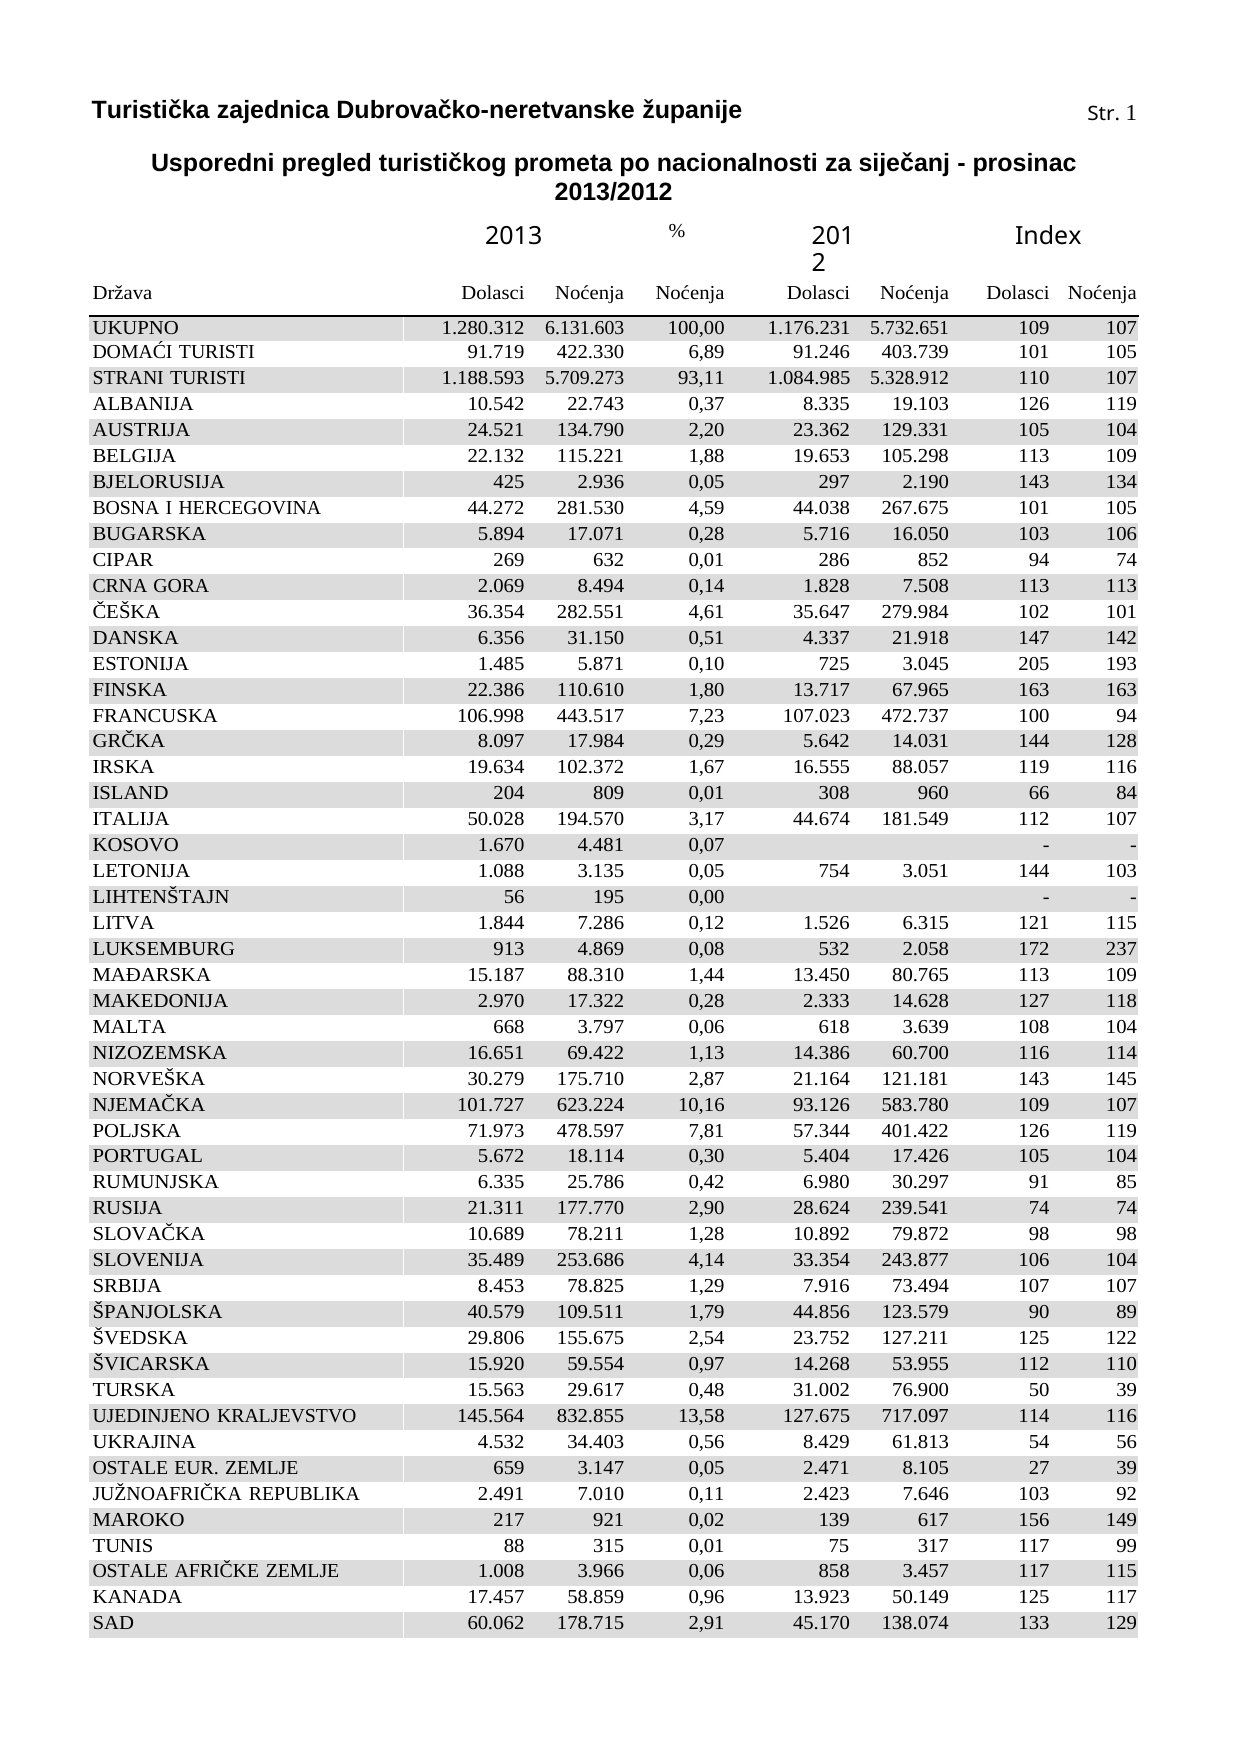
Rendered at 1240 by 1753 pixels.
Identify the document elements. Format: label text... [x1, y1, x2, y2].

table_cell TURSKA [89, 1379, 403, 1404]
table_cell 44.038 [746, 497, 867, 522]
table_cell 5.732.651 [867, 317, 967, 341]
table_cell 88.310 [542, 964, 640, 989]
table_cell 127 [967, 989, 1058, 1015]
table_cell 39 [1058, 1379, 1138, 1404]
table_cell GRČKA [89, 730, 403, 756]
table_cell 0,00 [640, 886, 746, 912]
table_cell 116 [1058, 1404, 1138, 1430]
table_cell PORTUGAL [89, 1145, 403, 1171]
table_cell 24.521 [404, 419, 542, 445]
table_cell 110 [967, 367, 1058, 393]
table_cell 113 [1058, 574, 1138, 600]
table_cell 217 [404, 1508, 542, 1534]
table_cell 3.639 [867, 1015, 967, 1041]
table_cell 4.337 [746, 626, 867, 652]
table_header 2012 [746, 220, 867, 277]
table_cell 1.280.312 [404, 317, 542, 341]
table_cell 1.176.231 [746, 317, 867, 341]
table_cell 960 [867, 782, 967, 808]
table_cell 113 [967, 964, 1058, 989]
table_cell 31.150 [542, 626, 640, 652]
table_cell 74 [1058, 1197, 1138, 1223]
table_cell 0,28 [640, 523, 746, 548]
table_cell MAKEDONIJA [89, 989, 403, 1015]
table_cell 91 [967, 1171, 1058, 1197]
table_cell 2,91 [640, 1612, 746, 1638]
table_cell SLOVAČKA [89, 1223, 403, 1249]
table_cell 3.147 [542, 1456, 640, 1482]
table_cell 155.675 [542, 1327, 640, 1352]
table_header % [542, 220, 746, 277]
table_cell 109 [967, 317, 1058, 341]
table_cell 2.491 [404, 1482, 542, 1508]
table_cell 23.752 [746, 1327, 867, 1352]
table_cell 2.471 [746, 1456, 867, 1482]
table_cell 5.672 [404, 1145, 542, 1171]
table_cell 69.422 [542, 1041, 640, 1067]
table_cell 29.617 [542, 1379, 640, 1404]
table_cell 129 [1058, 1612, 1138, 1638]
table_cell 98 [967, 1223, 1058, 1249]
table_cell Država [89, 277, 403, 315]
table_cell 193 [1058, 652, 1138, 678]
table_cell 0,51 [640, 626, 746, 652]
table_cell 78.211 [542, 1223, 640, 1249]
table_cell 104 [1058, 419, 1138, 445]
table_cell 109 [967, 1093, 1058, 1119]
table_cell 281.530 [542, 497, 640, 522]
table_cell 35.489 [404, 1249, 542, 1275]
table_cell 3.135 [542, 860, 640, 886]
table_cell 243.877 [867, 1249, 967, 1275]
table_cell 112 [967, 1353, 1058, 1378]
table_cell 93,11 [640, 367, 746, 393]
table_cell 5.894 [404, 523, 542, 548]
table_cell ČEŠKA [89, 600, 403, 626]
table_cell 17.322 [542, 989, 640, 1015]
table_cell 107 [967, 1275, 1058, 1301]
table_cell 144 [967, 860, 1058, 886]
table_cell 17.071 [542, 523, 640, 548]
table_cell 92 [1058, 1482, 1138, 1508]
table_cell 7.916 [746, 1275, 867, 1301]
table_cell 2.423 [746, 1482, 867, 1508]
table_cell 19.634 [404, 756, 542, 782]
table_cell ISLAND [89, 782, 403, 808]
table_cell 913 [404, 938, 542, 963]
table_cell 832.855 [542, 1404, 640, 1430]
table_cell 126 [967, 393, 1058, 419]
table_cell 0,05 [640, 860, 746, 886]
table_cell 5.716 [746, 523, 867, 548]
table_cell 105.298 [867, 445, 967, 471]
table_cell 0,01 [640, 782, 746, 808]
table_cell [746, 886, 867, 912]
table_cell 36.354 [404, 600, 542, 626]
table_cell 194.570 [542, 808, 640, 834]
table_cell 618 [746, 1015, 867, 1041]
table_cell LIHTENŠTAJN [89, 886, 403, 912]
table_cell 21.164 [746, 1067, 867, 1093]
table_cell 58.859 [542, 1586, 640, 1612]
table_cell 282.551 [542, 600, 640, 626]
table_cell 583.780 [867, 1093, 967, 1119]
table_cell LITVA [89, 912, 403, 937]
table_cell 204 [404, 782, 542, 808]
table_cell Noćenja [867, 277, 967, 315]
table_cell UKRAJINA [89, 1430, 403, 1456]
table_cell ESTONIJA [89, 652, 403, 678]
table_cell DANSKA [89, 626, 403, 652]
table_cell 2.970 [404, 989, 542, 1015]
table_cell 3.797 [542, 1015, 640, 1041]
table_cell 13.717 [746, 678, 867, 704]
table_cell 134.790 [542, 419, 640, 445]
table_cell 101 [967, 341, 1058, 367]
table_cell LETONIJA [89, 860, 403, 886]
table_cell 425 [404, 471, 542, 497]
table_cell 84 [1058, 782, 1138, 808]
table_cell 103 [967, 1482, 1058, 1508]
table_cell SLOVENIJA [89, 1249, 403, 1275]
table_cell 297 [746, 471, 867, 497]
table_cell 472.737 [867, 704, 967, 730]
table_cell 125 [967, 1586, 1058, 1612]
table_cell NORVEŠKA [89, 1067, 403, 1093]
table_cell 50 [967, 1379, 1058, 1404]
table_cell 17.457 [404, 1586, 542, 1612]
table_cell 74 [967, 1197, 1058, 1223]
table_cell 8.097 [404, 730, 542, 756]
table_cell 6.131.603 [542, 317, 640, 341]
table_cell AUSTRIJA [89, 419, 403, 445]
table_cell LUKSEMBURG [89, 938, 403, 963]
table_cell 79.872 [867, 1223, 967, 1249]
table_cell 25.786 [542, 1171, 640, 1197]
table_cell 115 [1058, 1560, 1138, 1586]
table_cell 144 [967, 730, 1058, 756]
table_cell 128 [1058, 730, 1138, 756]
table_cell 53.955 [867, 1353, 967, 1378]
table_cell 403.739 [867, 341, 967, 367]
table_cell 4,59 [640, 497, 746, 522]
table_cell 145 [1058, 1067, 1138, 1093]
table_cell 123.579 [867, 1301, 967, 1327]
table_cell 8.429 [746, 1430, 867, 1456]
table_cell 30.297 [867, 1171, 967, 1197]
table_cell 56 [1058, 1430, 1138, 1456]
table_cell 308 [746, 782, 867, 808]
table_cell 119 [1058, 1119, 1138, 1145]
table_cell 34.403 [542, 1430, 640, 1456]
table_cell 44.272 [404, 497, 542, 522]
table_cell 2.058 [867, 938, 967, 963]
table_cell 267.675 [867, 497, 967, 522]
table_cell 0,12 [640, 912, 746, 937]
table_cell 0,29 [640, 730, 746, 756]
table_cell 921 [542, 1508, 640, 1534]
table_cell 15.563 [404, 1379, 542, 1404]
table_cell 7,81 [640, 1119, 746, 1145]
table_cell 14.628 [867, 989, 967, 1015]
table_cell 317 [867, 1534, 967, 1560]
table_cell BELGIJA [89, 445, 403, 471]
table_cell 91.246 [746, 341, 867, 367]
table_cell 114 [967, 1404, 1058, 1430]
table_cell 80.765 [867, 964, 967, 989]
table_cell - [967, 886, 1058, 912]
table_cell 114 [1058, 1041, 1138, 1067]
table_cell 13.923 [746, 1586, 867, 1612]
table_cell 113 [967, 445, 1058, 471]
table_cell 7.286 [542, 912, 640, 937]
table_cell 4.481 [542, 834, 640, 860]
table_cell 100,00 [640, 317, 746, 341]
table_cell 110.610 [542, 678, 640, 704]
table_cell 4.869 [542, 938, 640, 963]
table_cell 253.686 [542, 1249, 640, 1275]
table_cell 104 [1058, 1249, 1138, 1275]
table_cell 7.508 [867, 574, 967, 600]
table_cell 119 [967, 756, 1058, 782]
table_cell TUNIS [89, 1534, 403, 1560]
table_cell [867, 886, 967, 912]
table_cell 623.224 [542, 1093, 640, 1119]
table_cell 101 [1058, 600, 1138, 626]
table_cell KANADA [89, 1586, 403, 1612]
table_cell 0,37 [640, 393, 746, 419]
table_cell 21.311 [404, 1197, 542, 1223]
table_cell 22.132 [404, 445, 542, 471]
table_cell 108 [967, 1015, 1058, 1041]
table_cell 117 [967, 1560, 1058, 1586]
table_cell FINSKA [89, 678, 403, 704]
table_cell 149 [1058, 1508, 1138, 1534]
table_cell 44.674 [746, 808, 867, 834]
table_cell 13,58 [640, 1404, 746, 1430]
table_cell 6.980 [746, 1171, 867, 1197]
table_cell 632 [542, 549, 640, 574]
table_cell 422.330 [542, 341, 640, 367]
table_cell 67.965 [867, 678, 967, 704]
table_cell 478.597 [542, 1119, 640, 1145]
table_cell 15.187 [404, 964, 542, 989]
table_cell STRANI TURISTI [89, 367, 403, 393]
table_cell 99 [1058, 1534, 1138, 1560]
table_cell 0,10 [640, 652, 746, 678]
table_cell 56 [404, 886, 542, 912]
table_cell 23.362 [746, 419, 867, 445]
table_cell 50.028 [404, 808, 542, 834]
table_cell 7,23 [640, 704, 746, 730]
table_cell 116 [1058, 756, 1138, 782]
table_cell 717.097 [867, 1404, 967, 1430]
table_cell 44.856 [746, 1301, 867, 1327]
table_cell 142 [1058, 626, 1138, 652]
table_cell 17.426 [867, 1145, 967, 1171]
table_cell 205 [967, 652, 1058, 678]
table_cell 16.050 [867, 523, 967, 548]
table_cell 107 [1058, 1275, 1138, 1301]
table_cell 107 [1058, 808, 1138, 834]
table_cell 29.806 [404, 1327, 542, 1352]
table_cell 0,56 [640, 1430, 746, 1456]
table_cell 105 [967, 1145, 1058, 1171]
table_cell 119 [1058, 393, 1138, 419]
table_cell 106 [1058, 523, 1138, 548]
table_cell 2.190 [867, 471, 967, 497]
table_cell 617 [867, 1508, 967, 1534]
table_cell 3,17 [640, 808, 746, 834]
table_cell 5.709.273 [542, 367, 640, 393]
table_cell 0,05 [640, 1456, 746, 1482]
table_cell NIZOZEMSKA [89, 1041, 403, 1067]
table_cell 50.149 [867, 1586, 967, 1612]
table_cell 98 [1058, 1223, 1138, 1249]
table_cell 279.984 [867, 600, 967, 626]
table_cell 94 [967, 549, 1058, 574]
table_cell 237 [1058, 938, 1138, 963]
table_cell 443.517 [542, 704, 640, 730]
table_cell 105 [967, 419, 1058, 445]
table_cell 117 [1058, 1586, 1138, 1612]
table_cell 1.670 [404, 834, 542, 860]
table_cell FRANCUSKA [89, 704, 403, 730]
table_cell 1,28 [640, 1223, 746, 1249]
table_cell 127.211 [867, 1327, 967, 1352]
table_cell 103 [967, 523, 1058, 548]
table_cell 147 [967, 626, 1058, 652]
table_cell 104 [1058, 1015, 1138, 1041]
table_cell 78.825 [542, 1275, 640, 1301]
table_cell 809 [542, 782, 640, 808]
table_cell 3.045 [867, 652, 967, 678]
table_cell 143 [967, 471, 1058, 497]
table_cell 54 [967, 1430, 1058, 1456]
table_cell 93.126 [746, 1093, 867, 1119]
table_cell ALBANIJA [89, 393, 403, 419]
table_cell 177.770 [542, 1197, 640, 1223]
table_cell 0,05 [640, 471, 746, 497]
table_cell 286 [746, 549, 867, 574]
table_cell 0,08 [640, 938, 746, 963]
table_cell 60.700 [867, 1041, 967, 1067]
table_cell JUŽNOAFRIČKA REPUBLIKA [89, 1482, 403, 1508]
table_cell 126 [967, 1119, 1058, 1145]
table_cell 66 [967, 782, 1058, 808]
table_cell 0,14 [640, 574, 746, 600]
table_cell 8.453 [404, 1275, 542, 1301]
table_cell 40.579 [404, 1301, 542, 1327]
table_cell 239.541 [867, 1197, 967, 1223]
table_cell 7.646 [867, 1482, 967, 1508]
table_cell ŠVEDSKA [89, 1327, 403, 1352]
table_cell 27 [967, 1456, 1058, 1482]
table_cell 18.114 [542, 1145, 640, 1171]
table_cell 5.871 [542, 652, 640, 678]
table_cell 5.642 [746, 730, 867, 756]
table_cell 10,16 [640, 1093, 746, 1119]
table_cell 2.936 [542, 471, 640, 497]
table_cell [867, 834, 967, 860]
table_cell 102.372 [542, 756, 640, 782]
table_cell 122 [1058, 1327, 1138, 1352]
table_cell 1.084.985 [746, 367, 867, 393]
table_cell 1.485 [404, 652, 542, 678]
table_cell 2,54 [640, 1327, 746, 1352]
table_cell 725 [746, 652, 867, 678]
table_cell 104 [1058, 1145, 1138, 1171]
table_cell 0,42 [640, 1171, 746, 1197]
table_cell OSTALE EUR. ZEMLJE [89, 1456, 403, 1482]
table_cell 138.074 [867, 1612, 967, 1638]
table_cell 659 [404, 1456, 542, 1482]
table_cell 1.526 [746, 912, 867, 937]
table_cell 75 [746, 1534, 867, 1560]
table_cell 0,11 [640, 1482, 746, 1508]
table_cell 269 [404, 549, 542, 574]
table_cell Dolasci [746, 277, 867, 315]
table_cell 401.422 [867, 1119, 967, 1145]
table_cell 76.900 [867, 1379, 967, 1404]
table_cell 181.549 [867, 808, 967, 834]
table_cell 35.647 [746, 600, 867, 626]
table_cell 107.023 [746, 704, 867, 730]
table_cell 118 [1058, 989, 1138, 1015]
table_cell 19.653 [746, 445, 867, 471]
table_cell 2.333 [746, 989, 867, 1015]
table_cell CRNA GORA [89, 574, 403, 600]
table_cell 102 [967, 600, 1058, 626]
table_cell Noćenja [640, 277, 746, 315]
table_cell 2,87 [640, 1067, 746, 1093]
table_header 2013 [89, 220, 542, 277]
table_cell 163 [967, 678, 1058, 704]
table_cell RUSIJA [89, 1197, 403, 1223]
table_cell 85 [1058, 1171, 1138, 1197]
table_cell 106.998 [404, 704, 542, 730]
table_cell 22.743 [542, 393, 640, 419]
table_cell 88 [404, 1534, 542, 1560]
table_cell 117 [967, 1534, 1058, 1560]
table_cell 532 [746, 938, 867, 963]
table_cell 1,29 [640, 1275, 746, 1301]
table_cell ŠPANJOLSKA [89, 1301, 403, 1327]
table_cell - [967, 834, 1058, 860]
table_cell MALTA [89, 1015, 403, 1041]
table_cell 71.973 [404, 1119, 542, 1145]
table_cell 852 [867, 549, 967, 574]
table_cell 113 [967, 574, 1058, 600]
table_cell BUGARSKA [89, 523, 403, 548]
table_cell 1.008 [404, 1560, 542, 1586]
table_cell DOMAĆI TURISTI [89, 341, 403, 367]
table_cell 6.356 [404, 626, 542, 652]
table_cell 31.002 [746, 1379, 867, 1404]
table_cell 1,13 [640, 1041, 746, 1067]
table_cell 0,01 [640, 1534, 746, 1560]
table_cell MAROKO [89, 1508, 403, 1534]
table_cell 195 [542, 886, 640, 912]
table_cell 30.279 [404, 1067, 542, 1093]
table_cell Dolasci [967, 277, 1058, 315]
table_cell 101.727 [404, 1093, 542, 1119]
table_cell 175.710 [542, 1067, 640, 1093]
table_cell BOSNA I HERCEGOVINA [89, 497, 403, 522]
table_cell 5.328.912 [867, 367, 967, 393]
table_cell 107 [1058, 367, 1138, 393]
table_header Index [867, 220, 1138, 277]
table_cell 8.494 [542, 574, 640, 600]
table_cell 89 [1058, 1301, 1138, 1327]
table_cell 1,44 [640, 964, 746, 989]
table_cell 858 [746, 1560, 867, 1586]
table_cell 121 [967, 912, 1058, 937]
table_cell 0,01 [640, 549, 746, 574]
table_cell 178.715 [542, 1612, 640, 1638]
table_cell 163 [1058, 678, 1138, 704]
table_cell 0,06 [640, 1015, 746, 1041]
table_cell 134 [1058, 471, 1138, 497]
table_cell 0,96 [640, 1586, 746, 1612]
table_cell 16.555 [746, 756, 867, 782]
table_cell 14.386 [746, 1041, 867, 1067]
table_cell 0,07 [640, 834, 746, 860]
table_cell 107 [1058, 1093, 1138, 1119]
table_cell 156 [967, 1508, 1058, 1534]
table_cell ŠVICARSKA [89, 1353, 403, 1378]
table_cell 13.450 [746, 964, 867, 989]
table_cell 57.344 [746, 1119, 867, 1145]
table_cell 14.268 [746, 1353, 867, 1378]
table_cell 7.010 [542, 1482, 640, 1508]
table_cell KOSOVO [89, 834, 403, 860]
table_cell 105 [1058, 497, 1138, 522]
table_cell 100 [967, 704, 1058, 730]
table_cell 116 [967, 1041, 1058, 1067]
table_cell 315 [542, 1534, 640, 1560]
table_cell 139 [746, 1508, 867, 1534]
table_cell 61.813 [867, 1430, 967, 1456]
table_cell 8.105 [867, 1456, 967, 1482]
table_cell 115.221 [542, 445, 640, 471]
table_cell 10.542 [404, 393, 542, 419]
table_cell Dolasci [404, 277, 542, 315]
table_cell 1,67 [640, 756, 746, 782]
table_cell 1,88 [640, 445, 746, 471]
table_cell 754 [746, 860, 867, 886]
table_cell 101 [967, 497, 1058, 522]
table_cell 107 [1058, 317, 1138, 341]
table_cell 1.088 [404, 860, 542, 886]
table_cell 2,20 [640, 419, 746, 445]
table_cell UJEDINJENO KRALJEVSTVO [89, 1404, 403, 1430]
table_cell OSTALE AFRIČKE ZEMLJE [89, 1560, 403, 1586]
table_cell 91.719 [404, 341, 542, 367]
table_cell 127.675 [746, 1404, 867, 1430]
table_cell 109.511 [542, 1301, 640, 1327]
table_cell 103 [1058, 860, 1138, 886]
table_cell 39 [1058, 1456, 1138, 1482]
table_cell 3.051 [867, 860, 967, 886]
table_cell [746, 834, 867, 860]
table_cell 4,61 [640, 600, 746, 626]
table_cell 115 [1058, 912, 1138, 937]
table_cell 17.984 [542, 730, 640, 756]
table_cell 1,79 [640, 1301, 746, 1327]
table_cell 0,28 [640, 989, 746, 1015]
table_cell Noćenja [542, 277, 640, 315]
table_cell 3.457 [867, 1560, 967, 1586]
table_cell 8.335 [746, 393, 867, 419]
table_cell 112 [967, 808, 1058, 834]
table_cell 129.331 [867, 419, 967, 445]
table_cell 125 [967, 1327, 1058, 1352]
table_cell 6.315 [867, 912, 967, 937]
table_cell 14.031 [867, 730, 967, 756]
table_cell 109 [1058, 964, 1138, 989]
table_cell 0,30 [640, 1145, 746, 1171]
table_cell 0,48 [640, 1379, 746, 1404]
table_cell 16.651 [404, 1041, 542, 1067]
table_cell 668 [404, 1015, 542, 1041]
table_cell CIPAR [89, 549, 403, 574]
table_cell 73.494 [867, 1275, 967, 1301]
table_cell ITALIJA [89, 808, 403, 834]
table_cell 10.689 [404, 1223, 542, 1249]
table_cell 33.354 [746, 1249, 867, 1275]
table_cell 5.404 [746, 1145, 867, 1171]
table_cell 6.335 [404, 1171, 542, 1197]
table_cell 0,02 [640, 1508, 746, 1534]
table_cell 4,14 [640, 1249, 746, 1275]
table_cell 109 [1058, 445, 1138, 471]
table_cell 1.844 [404, 912, 542, 937]
table_cell 2.069 [404, 574, 542, 600]
table_cell 22.386 [404, 678, 542, 704]
table_cell UKUPNO [89, 317, 403, 341]
table_cell 28.624 [746, 1197, 867, 1223]
table_cell 110 [1058, 1353, 1138, 1378]
table_cell 133 [967, 1612, 1058, 1638]
table_cell 143 [967, 1067, 1058, 1093]
table_cell 88.057 [867, 756, 967, 782]
table_cell 1,80 [640, 678, 746, 704]
table_cell BJELORUSIJA [89, 471, 403, 497]
table_cell 1.828 [746, 574, 867, 600]
table_cell 4.532 [404, 1430, 542, 1456]
table_cell 90 [967, 1301, 1058, 1327]
table_cell 15.920 [404, 1353, 542, 1378]
table_cell NJEMAČKA [89, 1093, 403, 1119]
table_cell 94 [1058, 704, 1138, 730]
table_cell 1.188.593 [404, 367, 542, 393]
table_cell 105 [1058, 341, 1138, 367]
table_cell 0,97 [640, 1353, 746, 1378]
table_cell IRSKA [89, 756, 403, 782]
table_cell - [1058, 886, 1138, 912]
table_cell - [1058, 834, 1138, 860]
table_cell 59.554 [542, 1353, 640, 1378]
table_cell 2,90 [640, 1197, 746, 1223]
table_cell 3.966 [542, 1560, 640, 1586]
table_cell 60.062 [404, 1612, 542, 1638]
table_cell 172 [967, 938, 1058, 963]
table_cell SAD [89, 1612, 403, 1638]
table_cell MAĐARSKA [89, 964, 403, 989]
table_cell 19.103 [867, 393, 967, 419]
table_cell RUMUNJSKA [89, 1171, 403, 1197]
table_cell 106 [967, 1249, 1058, 1275]
table_cell 74 [1058, 549, 1138, 574]
table_cell 45.170 [746, 1612, 867, 1638]
table_cell 21.918 [867, 626, 967, 652]
table_cell 121.181 [867, 1067, 967, 1093]
table_cell 145.564 [404, 1404, 542, 1430]
table_cell Noćenja [1058, 277, 1138, 315]
table_cell 0,06 [640, 1560, 746, 1586]
table_cell POLJSKA [89, 1119, 403, 1145]
table_cell 6,89 [640, 341, 746, 367]
table_cell SRBIJA [89, 1275, 403, 1301]
table_cell 10.892 [746, 1223, 867, 1249]
